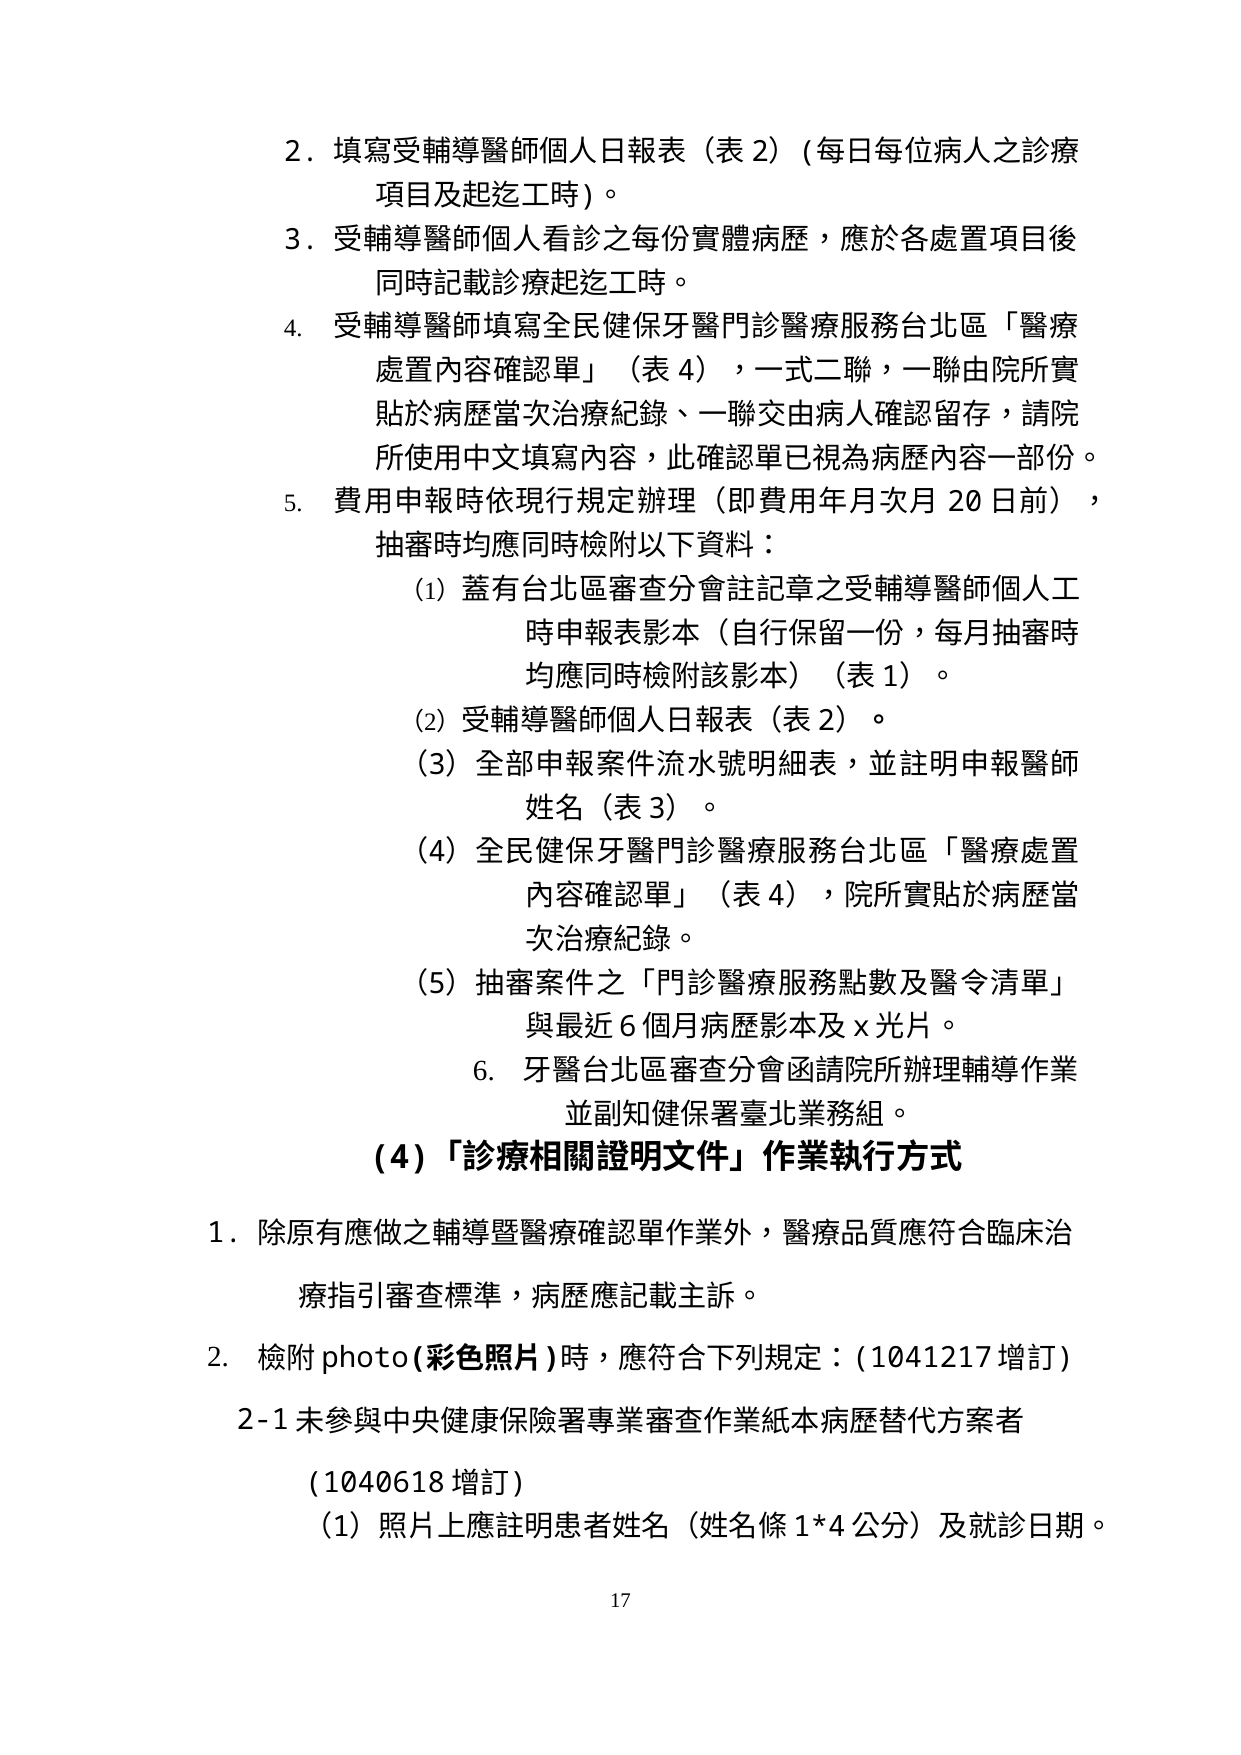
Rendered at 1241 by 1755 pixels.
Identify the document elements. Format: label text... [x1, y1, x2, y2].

list 除原有應做之輔導暨醫療確認單作業外，醫療品質應符合臨床治療指引審查標準，病歷應記載主訴。 [207, 1189, 1087, 1314]
list 受輔導醫師填寫全民健保牙醫門診醫療服務台北區「醫療處置內容確認單」（表4），一式二聯，一聯由院所實貼於病歷當次治療紀錄、一聯交由病人確認留存，請院所使用中文填寫內容，此確認單已視為病歷內容一部份。 [284, 302, 1080, 477]
list 費用申報時依現行規定辦理（即費用年月次月20日前），抽審時均應同時檢附以下資料： [284, 477, 1080, 564]
list 受輔導醫師個人日報表（表2）。 [399, 696, 1080, 739]
list 檢附photo(彩色照片)時，應符合下列規定：(1041217增訂) [207, 1314, 1087, 1377]
list 受輔導醫師個人看診之每份實體病歷，應於各處置項目後同時記載診療起迄工時。 [284, 214, 1080, 302]
text 2-1未參與中央健康保險署專業審查作業紙本病歷替代方案者(1040618增訂) [236, 1377, 1087, 1502]
list 照片上應註明患者姓名（姓名條1*4公分）及就診日期。 [303, 1502, 1087, 1546]
list 全部申報案件流水號明細表，並註明申報醫師姓名（表3）。 [399, 739, 1080, 827]
list 全民健保牙醫門診醫療服務台北區「醫療處置內容確認單」（表4），院所實貼於病歷當次治療紀錄。 [399, 827, 1080, 958]
list 蓋有台北區審查分會註記章之受輔導醫師個人工時申報表影本（自行保留一份，每月抽審時均應同時檢附該影本）（表1）。 [399, 564, 1080, 696]
list 抽審案件之「門診醫療服務點數及醫令清單」與最近6個月病歷影本及x光片。 [399, 958, 1080, 1046]
list 填寫受輔導醫師個人日報表（表2）(每日每位病人之診療項目及起迄工時)。 [284, 127, 1080, 214]
list 牙醫台北區審查分會函請院所辦理輔導作業並副知健保署臺北業務組。 [473, 1046, 1080, 1133]
list 「診療相關證明文件」作業執行方式 [369, 1133, 1093, 1178]
